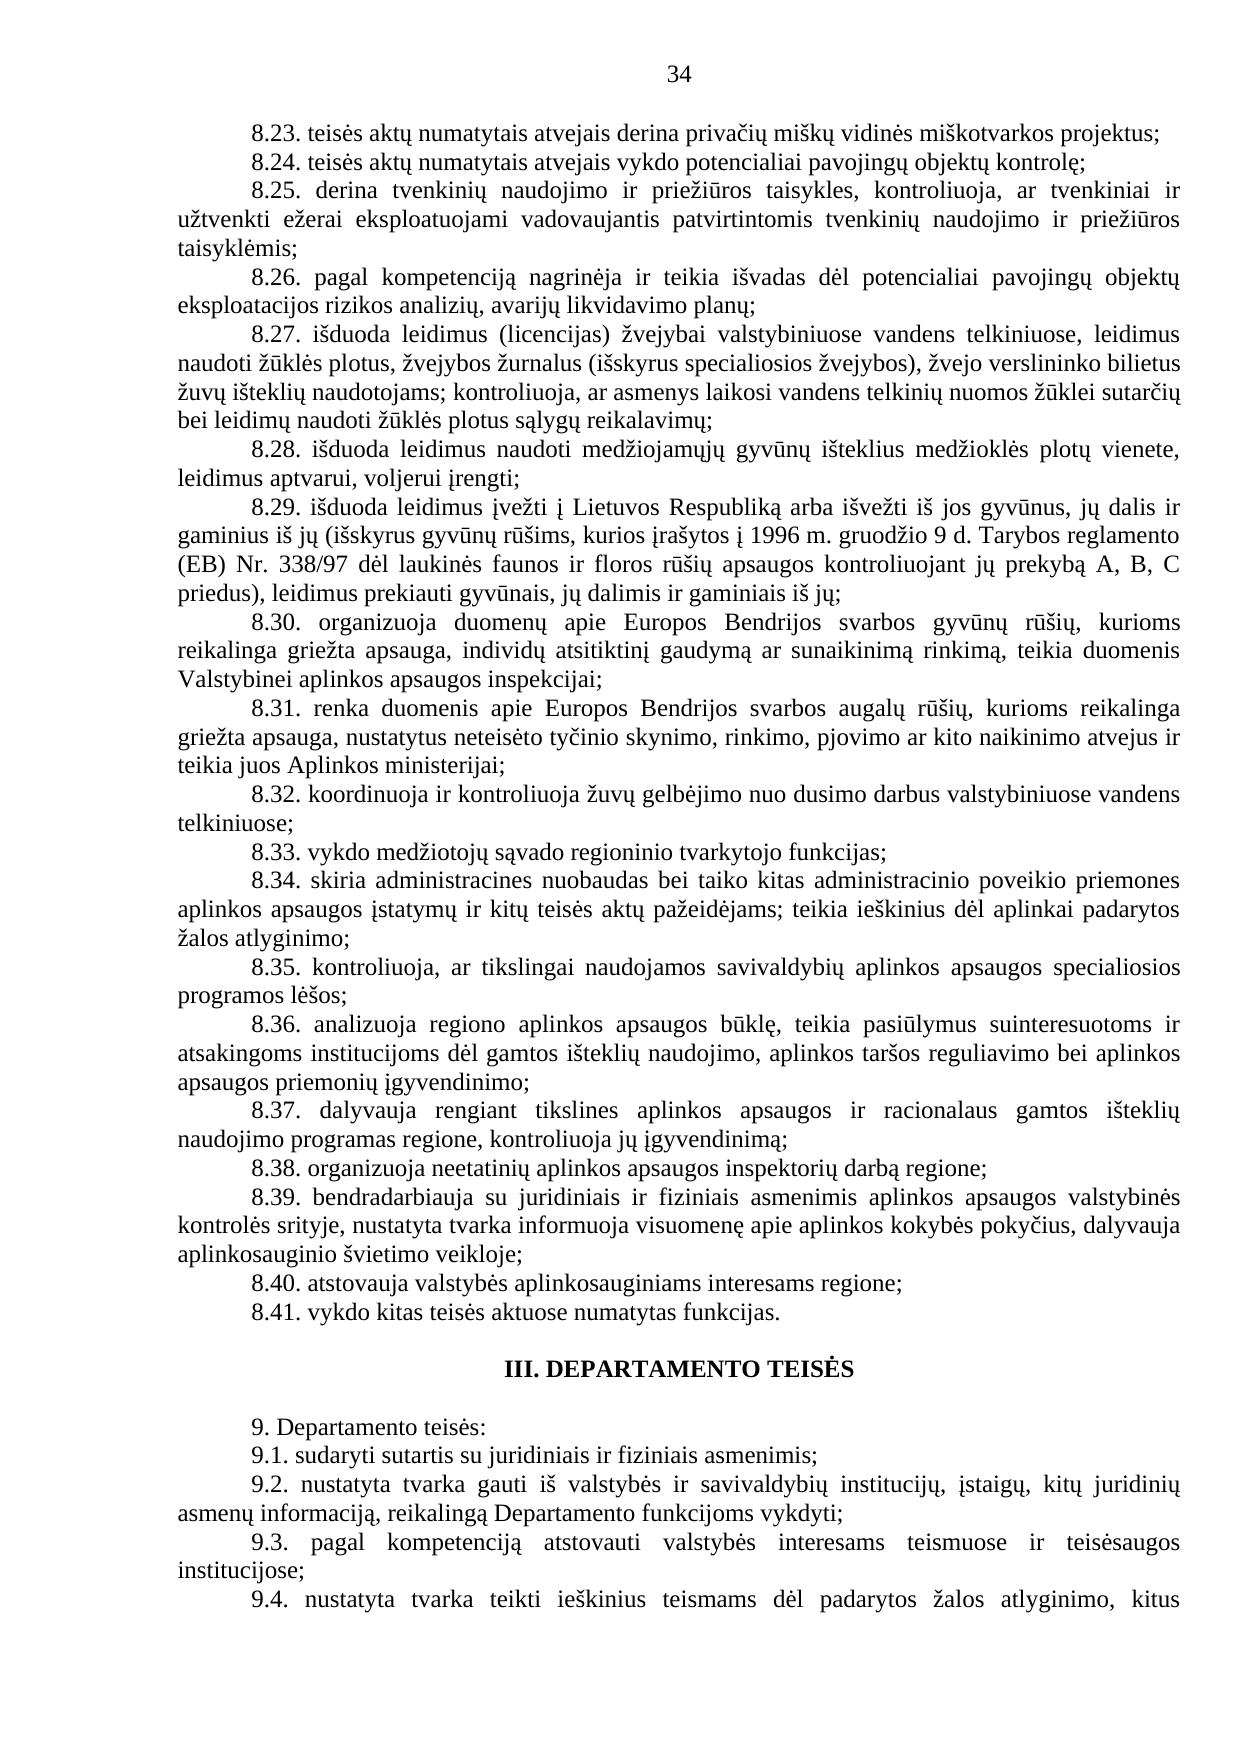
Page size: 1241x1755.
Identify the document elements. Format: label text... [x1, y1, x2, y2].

text 8.34. skiria administracines nuobaudas bei taiko kitas administracinio poveikio priemones aplinkos apsaugos įstatymų ir kitų teisės aktų pažeidėjams; teikia ieškinius dėl aplinkai padarytos žalos atlyginimo; [177, 866, 1181, 952]
text 9. Departamento teisės: [177, 1412, 1181, 1441]
text 8.30. organizuoja duomenų apie Europos Bendrijos svarbos gyvūnų rūšių, kurioms reikalinga griežta apsauga, individų atsitiktinį gaudymą ar sunaikinimą rinkimą, teikia duomenis Valstybinei aplinkos apsaugos inspekcijai; [177, 607, 1181, 693]
text 9.1. sudaryti sutartis su juridiniais ir fiziniais asmenimis; [177, 1441, 1181, 1469]
text 9.3. pagal kompetenciją atstovauti valstybės interesams teismuose ir teisėsaugos institucijose; [177, 1527, 1181, 1584]
text 8.33. vykdo medžiotojų sąvado regioninio tvarkytojo funkcijas; [177, 837, 1181, 866]
text 8.37. dalyvauja rengiant tikslines aplinkos apsaugos ir racionalaus gamtos išteklių naudojimo programas regione, kontroliuoja jų įgyvendinimą; [177, 1096, 1181, 1153]
text 9.4. nustatyta tvarka teikti ieškinius teismams dėl padarytos žalos atlyginimo, kitus [177, 1584, 1181, 1613]
text 8.40. atstovauja valstybės aplinkosauginiams interesams regione; [177, 1268, 1181, 1297]
text III. DEPARTAMENTO TEISĖS [177, 1354, 1181, 1383]
text 8.38. organizuoja neetatinių aplinkos apsaugos inspektorių darbą regione; [177, 1153, 1181, 1182]
text 8.39. bendradarbiauja su juridiniais ir fiziniais asmenimis aplinkos apsaugos valstybinės kontrolės srityje, nustatyta tvarka informuoja visuomenę apie aplinkos kokybės pokyčius, dalyvauja aplinkosauginio švietimo veikloje; [177, 1182, 1181, 1268]
text 8.32. koordinuoja ir kontroliuoja žuvų gelbėjimo nuo dusimo darbus valstybiniuose vandens telkiniuose; [177, 779, 1181, 837]
text 9.2. nustatyta tvarka gauti iš valstybės ir savivaldybių institucijų, įstaigų, kitų juridinių asmenų informaciją, reikalingą Departamento funkcijoms vykdyti; [177, 1469, 1181, 1527]
text 8.35. kontroliuoja, ar tikslingai naudojamos savivaldybių aplinkos apsaugos specialiosios programos lėšos; [177, 952, 1181, 1009]
text 8.27. išduoda leidimus (licencijas) žvejybai valstybiniuose vandens telkiniuose, leidimus naudoti žūklės plotus, žvejybos žurnalus (išskyrus specialiosios žvejybos), žvejo verslininko bilietus žuvų išteklių naudotojams; kontroliuoja, ar asmenys laikosi vandens telkinių nuomos žūklei sutarčių bei leidimų naudoti žūklės plotus sąlygų reikalavimų; [177, 319, 1181, 434]
text 8.29. išduoda leidimus įvežti į Lietuvos Respubliką arba išvežti iš jos gyvūnus, jų dalis ir gaminius iš jų (išskyrus gyvūnų rūšims, kurios įrašytos į 1996 m. gruodžio 9 d. Tarybos reglamento (EB) Nr. 338/97 dėl laukinės faunos ir floros rūšių apsaugos kontroliuojant jų prekybą A, B, C priedus), leidimus prekiauti gyvūnais, jų dalimis ir gaminiais iš jų; [177, 492, 1181, 607]
text 8.31. renka duomenis apie Europos Bendrijos svarbos augalų rūšių, kurioms reikalinga griežta apsauga, nustatytus neteisėto tyčinio skynimo, rinkimo, pjovimo ar kito naikinimo atvejus ir teikia juos Aplinkos ministerijai; [177, 693, 1181, 779]
text 8.25. derina tvenkinių naudojimo ir priežiūros taisykles, kontroliuoja, ar tvenkiniai ir užtvenkti ežerai eksploatuojami vadovaujantis patvirtintomis tvenkinių naudojimo ir priežiūros taisyklėmis; [177, 176, 1181, 262]
text 8.41. vykdo kitas teisės aktuose numatytas funkcijas. [177, 1297, 1181, 1326]
text 8.26. pagal kompetenciją nagrinėja ir teikia išvadas dėl potencialiai pavojingų objektų eksploatacijos rizikos analizių, avarijų likvidavimo planų; [177, 262, 1181, 319]
text 8.24. teisės aktų numatytais atvejais vykdo potencialiai pavojingų objektų kontrolę; [177, 147, 1181, 176]
text 8.28. išduoda leidimus naudoti medžiojamųjų gyvūnų išteklius medžioklės plotų vienete, leidimus aptvarui, voljerui įrengti; [177, 434, 1181, 492]
text 8.36. analizuoja regiono aplinkos apsaugos būklę, teikia pasiūlymus suinteresuotoms ir atsakingoms institucijoms dėl gamtos išteklių naudojimo, aplinkos taršos reguliavimo bei aplinkos apsaugos priemonių įgyvendinimo; [177, 1009, 1181, 1096]
text 8.23. teisės aktų numatytais atvejais derina privačių miškų vidinės miškotvarkos projektus; [177, 118, 1181, 147]
